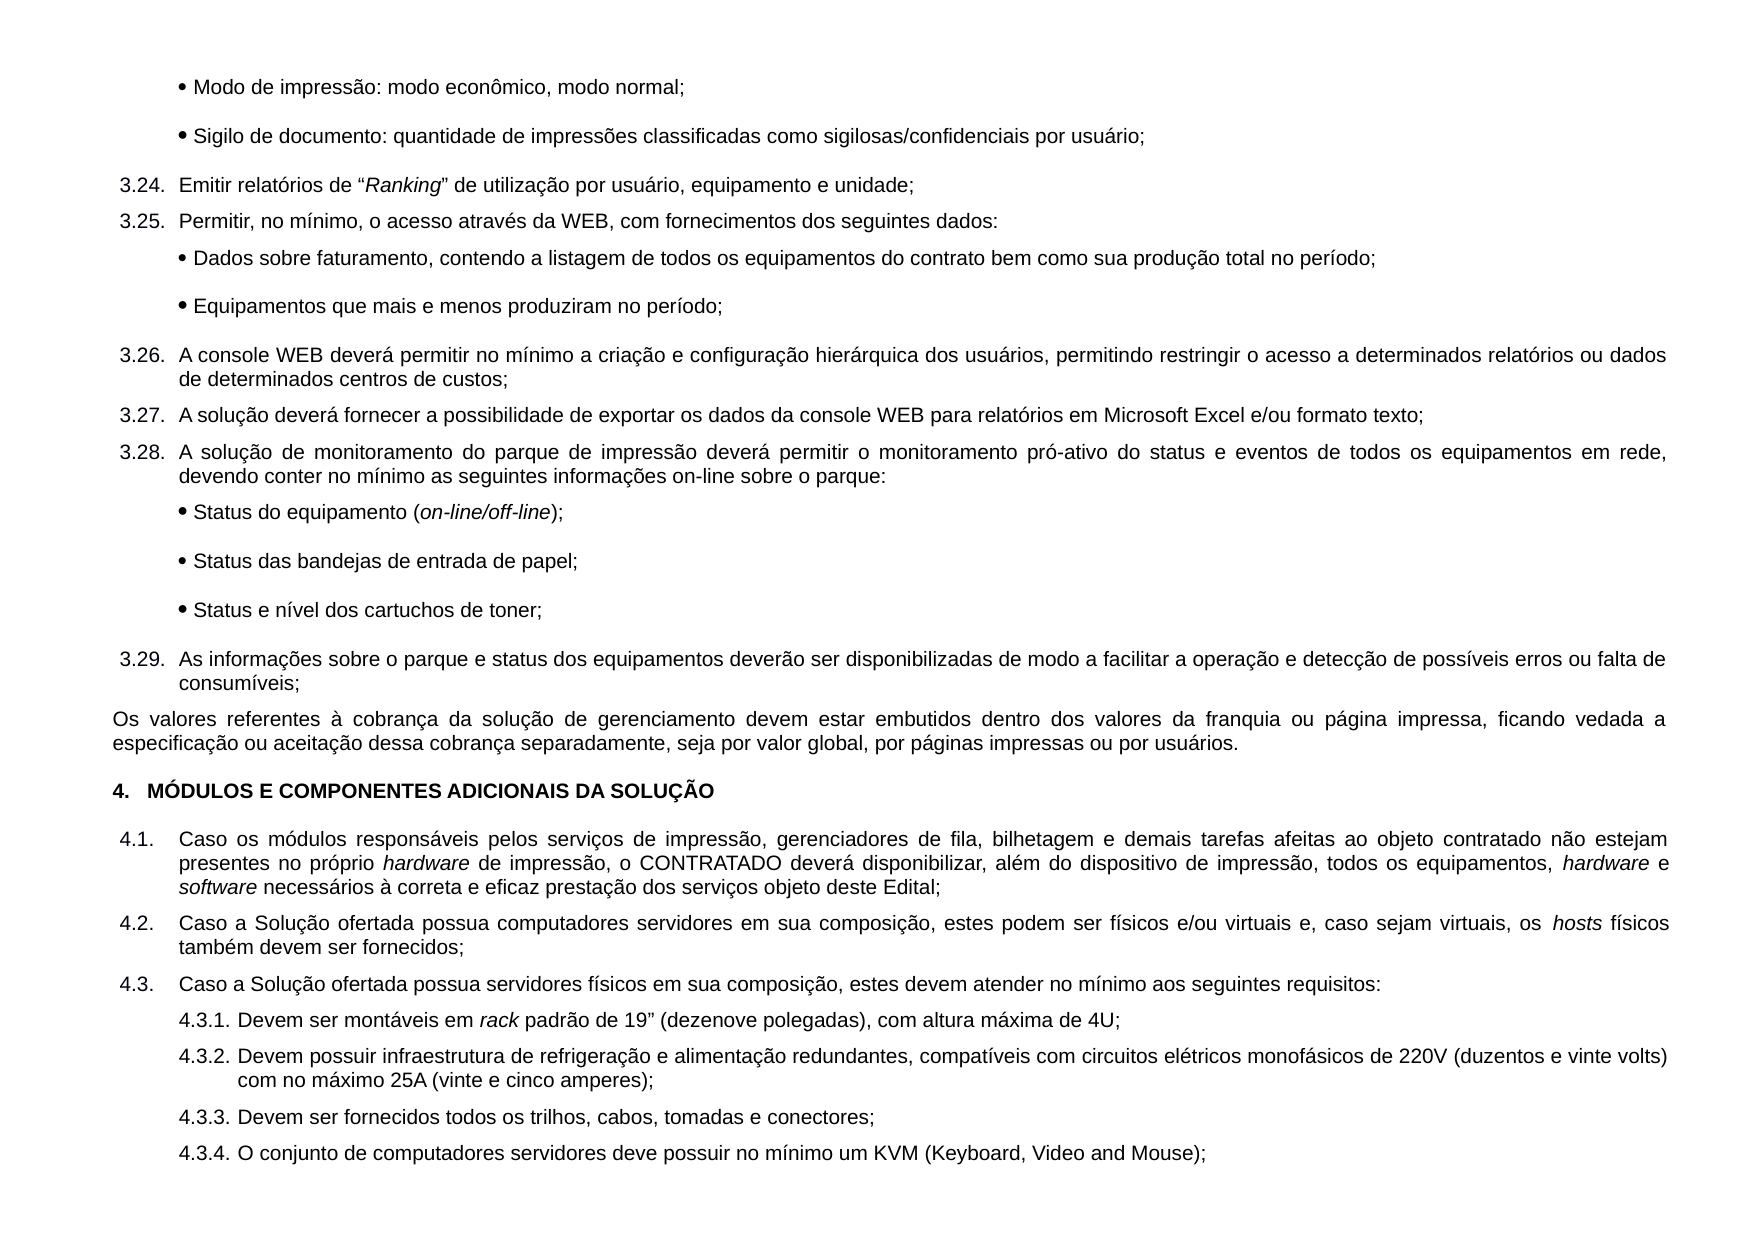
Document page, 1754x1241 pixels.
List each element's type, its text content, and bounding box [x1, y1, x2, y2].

list A solução deverá fornecer a possibilidade de exportar os dados da console WEB para relatórios em Microsoft Excel e/ou formato texto; [119, 403, 1669, 427]
list Sigilo de documento: quantidade de impressões classificadas como sigilosas/confidenciais por usuário; [178, 123, 1679, 148]
list Devem ser fornecidos todos os trilhos, cabos, tomadas e conectores; [178, 1105, 1669, 1129]
list As informações sobre o parque e status dos equipamentos deverão ser disponibilizadas de modo a facilitar a operação e detecção de possíveis erros ou falta de consumíveis; [119, 646, 1669, 694]
list Status das bandejas de entrada de papel; [178, 549, 1679, 573]
list O conjunto de computadores servidores deve possuir no mínimo um KVM (Keyboard, Video and Mouse); [178, 1141, 1669, 1165]
list Devem ser montáveis em rack padrão de 19” (dezenove polegadas), com altura máxima de 4U; [178, 1008, 1669, 1032]
list Dados sobre faturamento, contendo a listagem de todos os equipamentos do contrato bem como sua produção total no período; [178, 245, 1679, 269]
list Caso os módulos responsáveis pelos serviços de impressão, gerenciadores de fila, bilhetagem e demais tarefas afeitas ao objeto contratado não estejam presentes no próprio hardware de impressão, o CONTRATADO deverá disponibilizar, além do dispositivo de impressão, todos os equipamentos, hardware e software necessários à correta e eficaz prestação dos serviços objeto deste Edital; [119, 827, 1669, 898]
list Caso a Solução ofertada possua servidores físicos em sua composição, estes devem atender no mínimo aos seguintes requisitos: [119, 971, 1669, 995]
list Modo de impressão: modo econômico, modo normal; [178, 75, 1679, 99]
list Status do equipamento (on-line/off-line); [178, 500, 1679, 524]
list A solução de monitoramento do parque de impressão deverá permitir o monitoramento pró-ativo do status e eventos de todos os equipamentos em rede, devendo conter no mínimo as seguintes informações on-line sobre o parque: [119, 439, 1669, 487]
text Os valores referentes à cobrança da solução de gerenciamento devem estar embutidos dentro dos valores da franquia ou página impressa, ficando vedada a especificação ou aceitação dessa cobrança separadamente, seja por valor global, por páginas impressas ou por usuários. [112, 707, 1668, 755]
list Devem possuir infraestrutura de refrigeração e alimentação redundantes, compatíveis com circuitos elétricos monofásicos de 220V (duzentos e vinte volts) com no máximo 25A (vinte e cinco amperes); [178, 1044, 1669, 1092]
list MÓDULOS E COMPONENTES ADICIONAIS DA SOLUÇÃO [112, 779, 1542, 803]
list Permitir, no mínimo, o acesso através da WEB, com fornecimentos dos seguintes dados: [119, 209, 1669, 233]
list Caso a Solução ofertada possua computadores servidores em sua composição, estes podem ser físicos e/ou virtuais e, caso sejam virtuais, os hosts físicos também devem ser fornecidos; [119, 911, 1669, 959]
list Status e nível dos cartuchos de toner; [178, 597, 1679, 622]
list Emitir relatórios de “Ranking” de utilização por usuário, equipamento e unidade; [119, 172, 1669, 196]
list Equipamentos que mais e menos produziram no período; [178, 294, 1679, 318]
list A console WEB deverá permitir no mínimo a criação e configuração hierárquica dos usuários, permitindo restringir o acesso a determinados relatórios ou dados de determinados centros de custos; [119, 343, 1669, 391]
